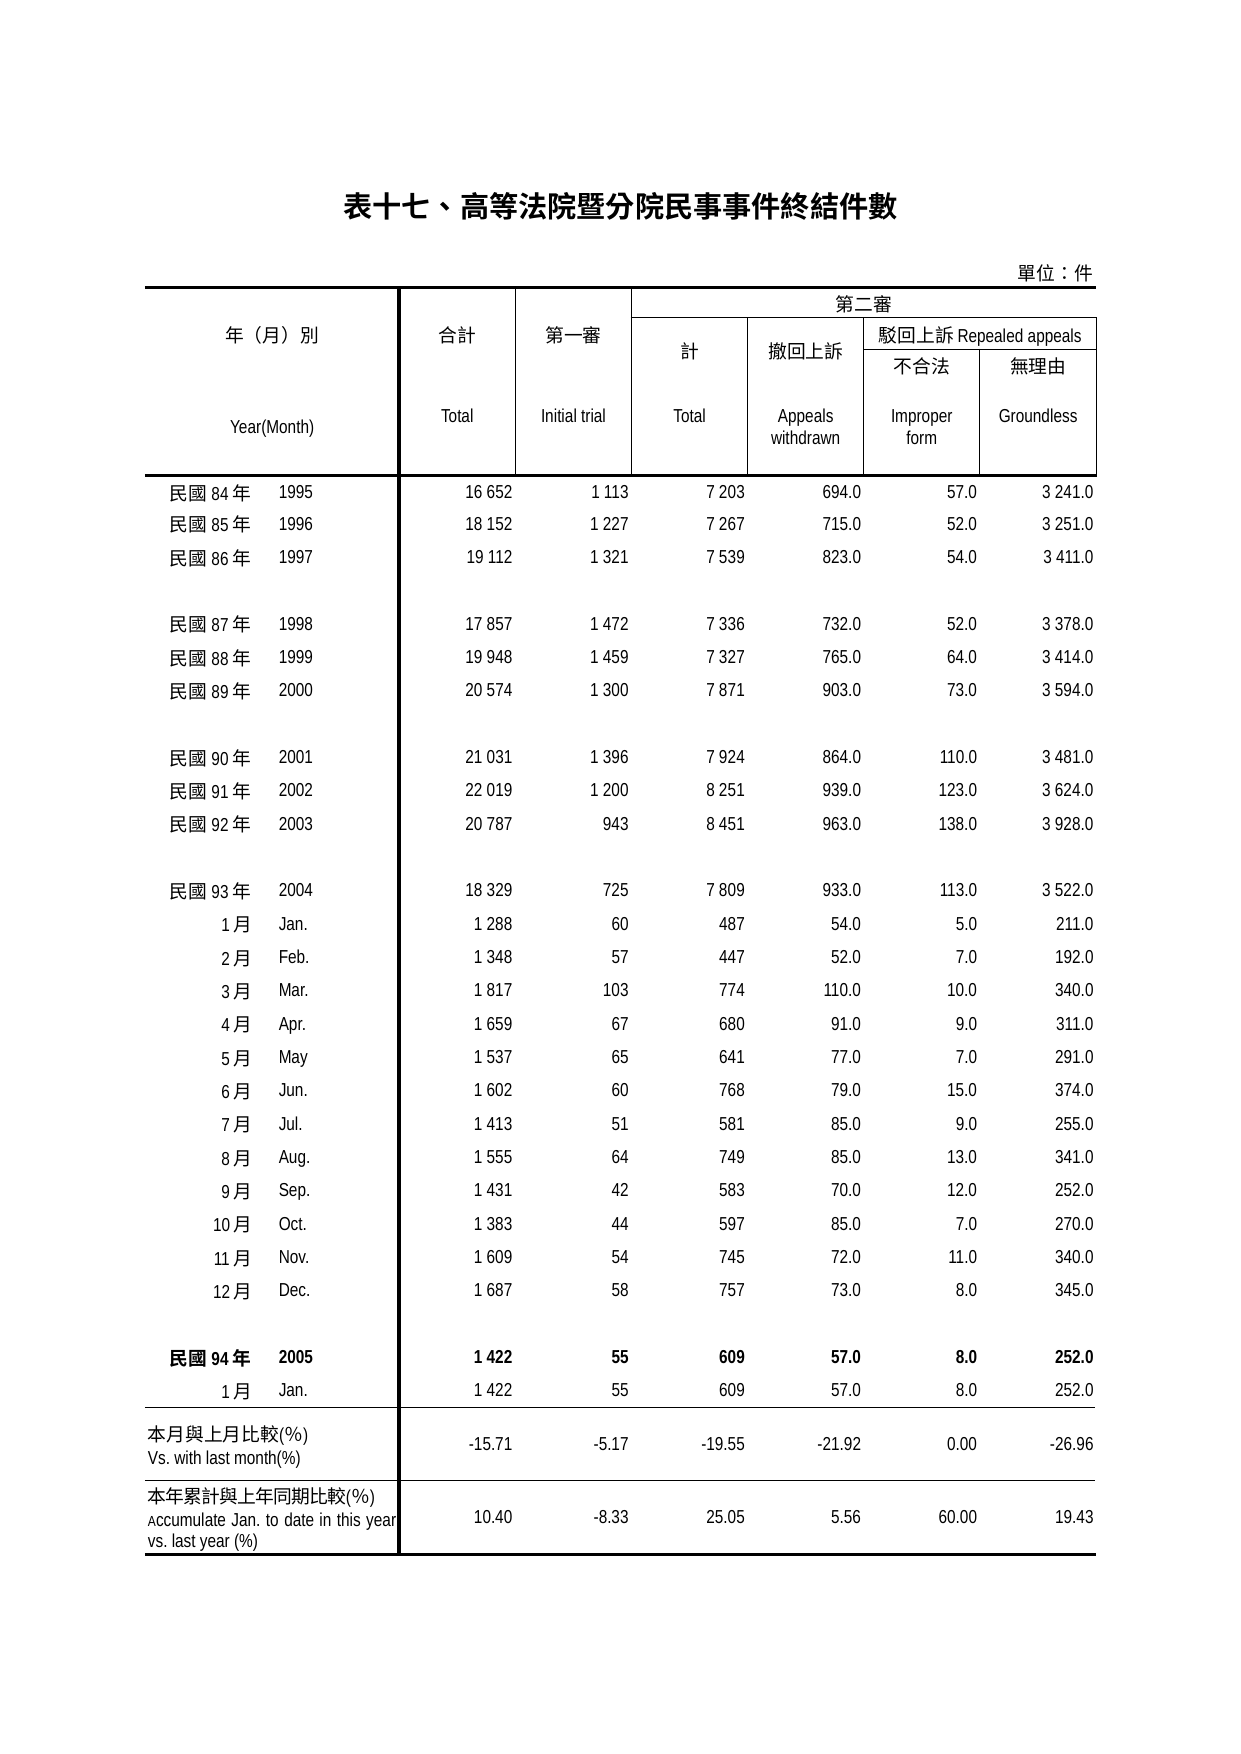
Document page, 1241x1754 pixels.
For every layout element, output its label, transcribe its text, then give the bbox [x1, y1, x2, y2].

table_cell 19.43 [980, 1480, 1096, 1553]
table_cell 8.0 [864, 1340, 980, 1373]
table_cell 110.0 [864, 740, 980, 773]
table_cell [145, 707, 276, 740]
table_cell 民國 85年 [145, 507, 276, 540]
table_cell 1998 [276, 607, 397, 640]
table_cell 7.0 [864, 940, 980, 973]
table_cell 1997 [276, 540, 397, 573]
table_cell 無理由 [980, 350, 1096, 380]
table_cell 487 [631, 907, 747, 940]
table_cell 撤回上訴 [748, 318, 863, 380]
table_cell 2001 [276, 740, 397, 773]
table_cell 2003 [276, 807, 397, 840]
table_cell [276, 1307, 397, 1340]
table_cell [515, 707, 631, 740]
table_cell 85.0 [748, 1107, 863, 1140]
table_cell 3 241.0 [980, 477, 1096, 507]
table_cell 1999 [276, 640, 397, 673]
table_cell [631, 1307, 747, 1340]
table_cell Apr. [276, 1007, 397, 1040]
table_cell 340.0 [980, 974, 1096, 1007]
table_cell 3 522.0 [980, 874, 1096, 907]
table_cell [748, 840, 863, 873]
table_cell 8月 [145, 1140, 276, 1173]
table_cell 1 422 [401, 1374, 515, 1407]
table_cell 1 348 [401, 940, 515, 973]
table_cell 12.0 [864, 1174, 980, 1207]
table_cell 12月 [145, 1274, 276, 1307]
table_cell 79.0 [748, 1074, 863, 1107]
table_cell 7 336 [631, 607, 747, 640]
table_cell 2005 [276, 1340, 397, 1373]
table_cell 民國 91年 [145, 774, 276, 807]
table_cell 60.00 [864, 1481, 980, 1553]
table_cell 73.0 [864, 674, 980, 707]
table_cell 7 924 [631, 740, 747, 773]
table_cell 70.0 [748, 1174, 863, 1207]
table_cell 1 422 [401, 1340, 515, 1373]
table_cell 77.0 [748, 1040, 863, 1073]
table_cell 60 [515, 907, 631, 940]
table_cell [980, 1307, 1096, 1340]
table_cell Initial trial [516, 380, 631, 473]
table_cell 1 459 [515, 640, 631, 673]
table_cell 3 481.0 [980, 740, 1096, 773]
table_cell 10.40 [401, 1481, 515, 1553]
table_cell 1996 [276, 507, 397, 540]
table_cell 52.0 [748, 940, 863, 973]
table_cell [145, 1307, 276, 1340]
table_cell 1 413 [401, 1107, 515, 1140]
table_cell 583 [631, 1174, 747, 1207]
table_cell -19.55 [631, 1408, 747, 1480]
table_cell 113.0 [864, 874, 980, 907]
table_cell 57.0 [864, 477, 980, 507]
table_cell [864, 840, 980, 873]
table_cell Jun. [276, 1074, 397, 1107]
table_cell [864, 574, 980, 607]
table_cell 51 [515, 1107, 631, 1140]
table_cell 765.0 [748, 640, 863, 673]
table_cell 110.0 [748, 974, 863, 1007]
table_cell 52.0 [864, 507, 980, 540]
table_cell 21 031 [401, 740, 515, 773]
table_cell 本年累計與上年同期比較(％) Accumulate Jan. to date in this year vs. last year (%) [145, 1481, 397, 1553]
table_cell 民國 94年 [145, 1340, 276, 1373]
table_cell 3 411.0 [980, 540, 1096, 573]
table_cell 72.0 [748, 1240, 863, 1273]
table_cell 3 251.0 [980, 507, 1096, 540]
table_cell [515, 1307, 631, 1340]
table_cell 1 431 [401, 1174, 515, 1207]
table_cell 3月 [145, 974, 276, 1007]
table_cell 54.0 [864, 540, 980, 573]
table_cell 1月 [145, 907, 276, 940]
table_cell Year(Month) [145, 380, 397, 473]
table_cell 939.0 [748, 774, 863, 807]
table_cell [276, 840, 397, 873]
table_cell 252.0 [980, 1340, 1096, 1373]
table_cell 5月 [145, 1040, 276, 1073]
table_cell 9月 [145, 1174, 276, 1207]
table_cell [401, 574, 515, 607]
table_cell 1 602 [401, 1074, 515, 1107]
table_cell 103 [515, 974, 631, 1007]
table_cell 67 [515, 1007, 631, 1040]
table_cell 本月與上月比較(％) Vs. with last month(%) [145, 1408, 397, 1480]
table_cell 1 383 [401, 1207, 515, 1240]
table_cell 768 [631, 1074, 747, 1107]
table_cell 民國 93年 [145, 874, 276, 907]
table_cell 8.0 [864, 1274, 980, 1307]
table_cell 65 [515, 1040, 631, 1073]
table_cell [748, 574, 863, 607]
table_cell 252.0 [980, 1374, 1096, 1407]
table_cell 1 288 [401, 907, 515, 940]
table_cell 7 203 [631, 477, 747, 507]
table_cell 2000 [276, 674, 397, 707]
table_cell -15.71 [401, 1408, 515, 1480]
table_cell 2002 [276, 774, 397, 807]
table_cell 123.0 [864, 774, 980, 807]
table_cell 680 [631, 1007, 747, 1040]
table_cell 19 948 [401, 640, 515, 673]
table_cell 19 112 [401, 540, 515, 573]
table_cell 1 113 [515, 477, 631, 507]
table_cell 933.0 [748, 874, 863, 907]
table_cell -26.96 [980, 1407, 1096, 1480]
table_cell 9.0 [864, 1007, 980, 1040]
table_cell 91.0 [748, 1007, 863, 1040]
table_cell 864.0 [748, 740, 863, 773]
text 單位：件 [148, 259, 1092, 286]
table_cell 7 809 [631, 874, 747, 907]
table_cell 11月 [145, 1240, 276, 1273]
table_cell 8 451 [631, 807, 747, 840]
table_cell Mar. [276, 974, 397, 1007]
table_cell 1 537 [401, 1040, 515, 1073]
table_cell 民國 92年 [145, 807, 276, 840]
table_cell 85.0 [748, 1140, 863, 1173]
table_cell 1 300 [515, 674, 631, 707]
table_header 第二審 [632, 289, 1096, 317]
table_cell 64.0 [864, 640, 980, 673]
table_cell -8.33 [515, 1481, 631, 1553]
table_cell 725 [515, 874, 631, 907]
table_cell 1 227 [515, 507, 631, 540]
table_cell 18 329 [401, 874, 515, 907]
table_cell 823.0 [748, 540, 863, 573]
table_cell Improper form [864, 380, 979, 473]
table_cell 57 [515, 940, 631, 973]
table_cell 597 [631, 1207, 747, 1240]
table_cell 903.0 [748, 674, 863, 707]
table_cell 341.0 [980, 1140, 1096, 1173]
table_cell 291.0 [980, 1040, 1096, 1073]
table_cell 7.0 [864, 1207, 980, 1240]
table_cell [401, 1307, 515, 1340]
table_cell 85.0 [748, 1207, 863, 1240]
table_header 合計 [401, 289, 515, 380]
table_cell 6月 [145, 1074, 276, 1107]
table_cell 55 [515, 1374, 631, 1407]
table_cell 16 652 [401, 477, 515, 507]
table_cell 18 152 [401, 507, 515, 540]
table_cell Nov. [276, 1240, 397, 1273]
table_cell Aug. [276, 1140, 397, 1173]
table_cell 7 539 [631, 540, 747, 573]
table_cell 3 624.0 [980, 774, 1096, 807]
table_cell [276, 707, 397, 740]
table_cell 1 659 [401, 1007, 515, 1040]
table_cell 13.0 [864, 1140, 980, 1173]
table_cell Total [632, 380, 747, 473]
table_cell 1995 [276, 477, 397, 507]
table_cell 54.0 [748, 907, 863, 940]
table_cell 5.0 [864, 907, 980, 940]
table_cell 749 [631, 1140, 747, 1173]
table_cell 0.00 [864, 1408, 980, 1480]
table_cell 10月 [145, 1207, 276, 1240]
table_cell 58 [515, 1274, 631, 1307]
table_cell 54 [515, 1240, 631, 1273]
table_cell Groundless [980, 380, 1096, 473]
table_cell 73.0 [748, 1274, 863, 1307]
table_cell Oct. [276, 1207, 397, 1240]
table_cell 22 019 [401, 774, 515, 807]
table_cell 不合法 [864, 350, 979, 380]
table_cell 641 [631, 1040, 747, 1073]
table_cell 4月 [145, 1007, 276, 1040]
table_cell 7月 [145, 1107, 276, 1140]
table_cell 447 [631, 940, 747, 973]
table_cell 20 574 [401, 674, 515, 707]
table_cell 211.0 [980, 907, 1096, 940]
table_cell 581 [631, 1107, 747, 1140]
table_cell 57.0 [748, 1374, 863, 1407]
table_cell 2月 [145, 940, 276, 973]
table_cell Total [401, 380, 515, 473]
table_cell 3 414.0 [980, 640, 1096, 673]
table_cell 17 857 [401, 607, 515, 640]
table_cell 1月 [145, 1374, 276, 1407]
table_cell 60 [515, 1074, 631, 1107]
table_cell [864, 707, 980, 740]
table_cell 7.0 [864, 1040, 980, 1073]
table_cell 7 871 [631, 674, 747, 707]
table_cell 1 396 [515, 740, 631, 773]
table_cell 民國 88年 [145, 640, 276, 673]
table_cell [515, 840, 631, 873]
table_cell 943 [515, 807, 631, 840]
table_cell 270.0 [980, 1207, 1096, 1240]
table_cell [980, 574, 1096, 607]
table_cell 7 327 [631, 640, 747, 673]
table_cell [276, 574, 397, 607]
table_cell [631, 574, 747, 607]
table_cell 138.0 [864, 807, 980, 840]
table_cell Feb. [276, 940, 397, 973]
table_cell 1 609 [401, 1240, 515, 1273]
table_cell 1 200 [515, 774, 631, 807]
table_cell 1 555 [401, 1140, 515, 1173]
table_cell [980, 840, 1096, 873]
table_cell 340.0 [980, 1240, 1096, 1273]
table_cell Dec. [276, 1274, 397, 1307]
table_cell [145, 840, 276, 873]
text 表十七、高等法院暨分院民事事件終結件數 [148, 183, 1092, 225]
table_cell 311.0 [980, 1007, 1096, 1040]
table_cell [401, 707, 515, 740]
table_cell 25.05 [631, 1481, 747, 1553]
table_cell [631, 707, 747, 740]
table_cell 694.0 [748, 477, 863, 507]
table_cell 52.0 [864, 607, 980, 640]
table_cell 757 [631, 1274, 747, 1307]
table_cell 2004 [276, 874, 397, 907]
table_cell 715.0 [748, 507, 863, 540]
table_cell 55 [515, 1340, 631, 1373]
table_header 第一審 [516, 289, 631, 380]
table_cell 民國 89年 [145, 674, 276, 707]
table_cell 7 267 [631, 507, 747, 540]
table_cell 民國 86年 [145, 540, 276, 573]
table_cell 民國 87年 [145, 607, 276, 640]
table_cell 774 [631, 974, 747, 1007]
table_header 年（月）別 [145, 289, 397, 380]
table_cell 9.0 [864, 1107, 980, 1140]
table_cell 609 [631, 1374, 747, 1407]
table_cell 42 [515, 1174, 631, 1207]
table_cell Appeals withdrawn [748, 380, 863, 473]
table_cell 57.0 [748, 1340, 863, 1373]
table_cell [980, 707, 1096, 740]
table_cell 3 594.0 [980, 674, 1096, 707]
table_cell -5.17 [515, 1408, 631, 1480]
table_cell 1 472 [515, 607, 631, 640]
table_cell 民國 84年 [145, 477, 276, 507]
table_cell 745 [631, 1240, 747, 1273]
table_cell 1 817 [401, 974, 515, 1007]
table_cell 44 [515, 1207, 631, 1240]
table_cell 1 321 [515, 540, 631, 573]
table_cell 192.0 [980, 940, 1096, 973]
table_cell 20 787 [401, 807, 515, 840]
table_cell 5.56 [748, 1481, 863, 1553]
table_cell 345.0 [980, 1274, 1096, 1307]
table_cell Sep. [276, 1174, 397, 1207]
table_cell 64 [515, 1140, 631, 1173]
table_cell [515, 574, 631, 607]
table_cell [748, 1307, 863, 1340]
table_cell 1 687 [401, 1274, 515, 1307]
table_cell 963.0 [748, 807, 863, 840]
table_cell -21.92 [748, 1408, 863, 1480]
table_cell Jan. [276, 907, 397, 940]
table_cell [748, 707, 863, 740]
table_cell Jul. [276, 1107, 397, 1140]
table_cell [145, 574, 276, 607]
table_cell [401, 840, 515, 873]
table_cell 15.0 [864, 1074, 980, 1107]
table_cell [864, 1307, 980, 1340]
table_cell 374.0 [980, 1074, 1096, 1107]
table_cell 8.0 [864, 1374, 980, 1407]
table_cell 3 378.0 [980, 607, 1096, 640]
table_cell 計 [632, 318, 747, 380]
table_cell 11.0 [864, 1240, 980, 1273]
table_cell 3 928.0 [980, 807, 1096, 840]
table_cell 252.0 [980, 1174, 1096, 1207]
table_cell Jan. [276, 1374, 397, 1407]
table_cell 8 251 [631, 774, 747, 807]
table_cell 10.0 [864, 974, 980, 1007]
table_cell [631, 840, 747, 873]
table_cell May [276, 1040, 397, 1073]
table_cell 732.0 [748, 607, 863, 640]
table_cell 609 [631, 1340, 747, 1373]
table_cell 255.0 [980, 1107, 1096, 1140]
table_cell 民國 90年 [145, 740, 276, 773]
table_cell 駁回上訴Repealed appeals [864, 318, 1096, 348]
